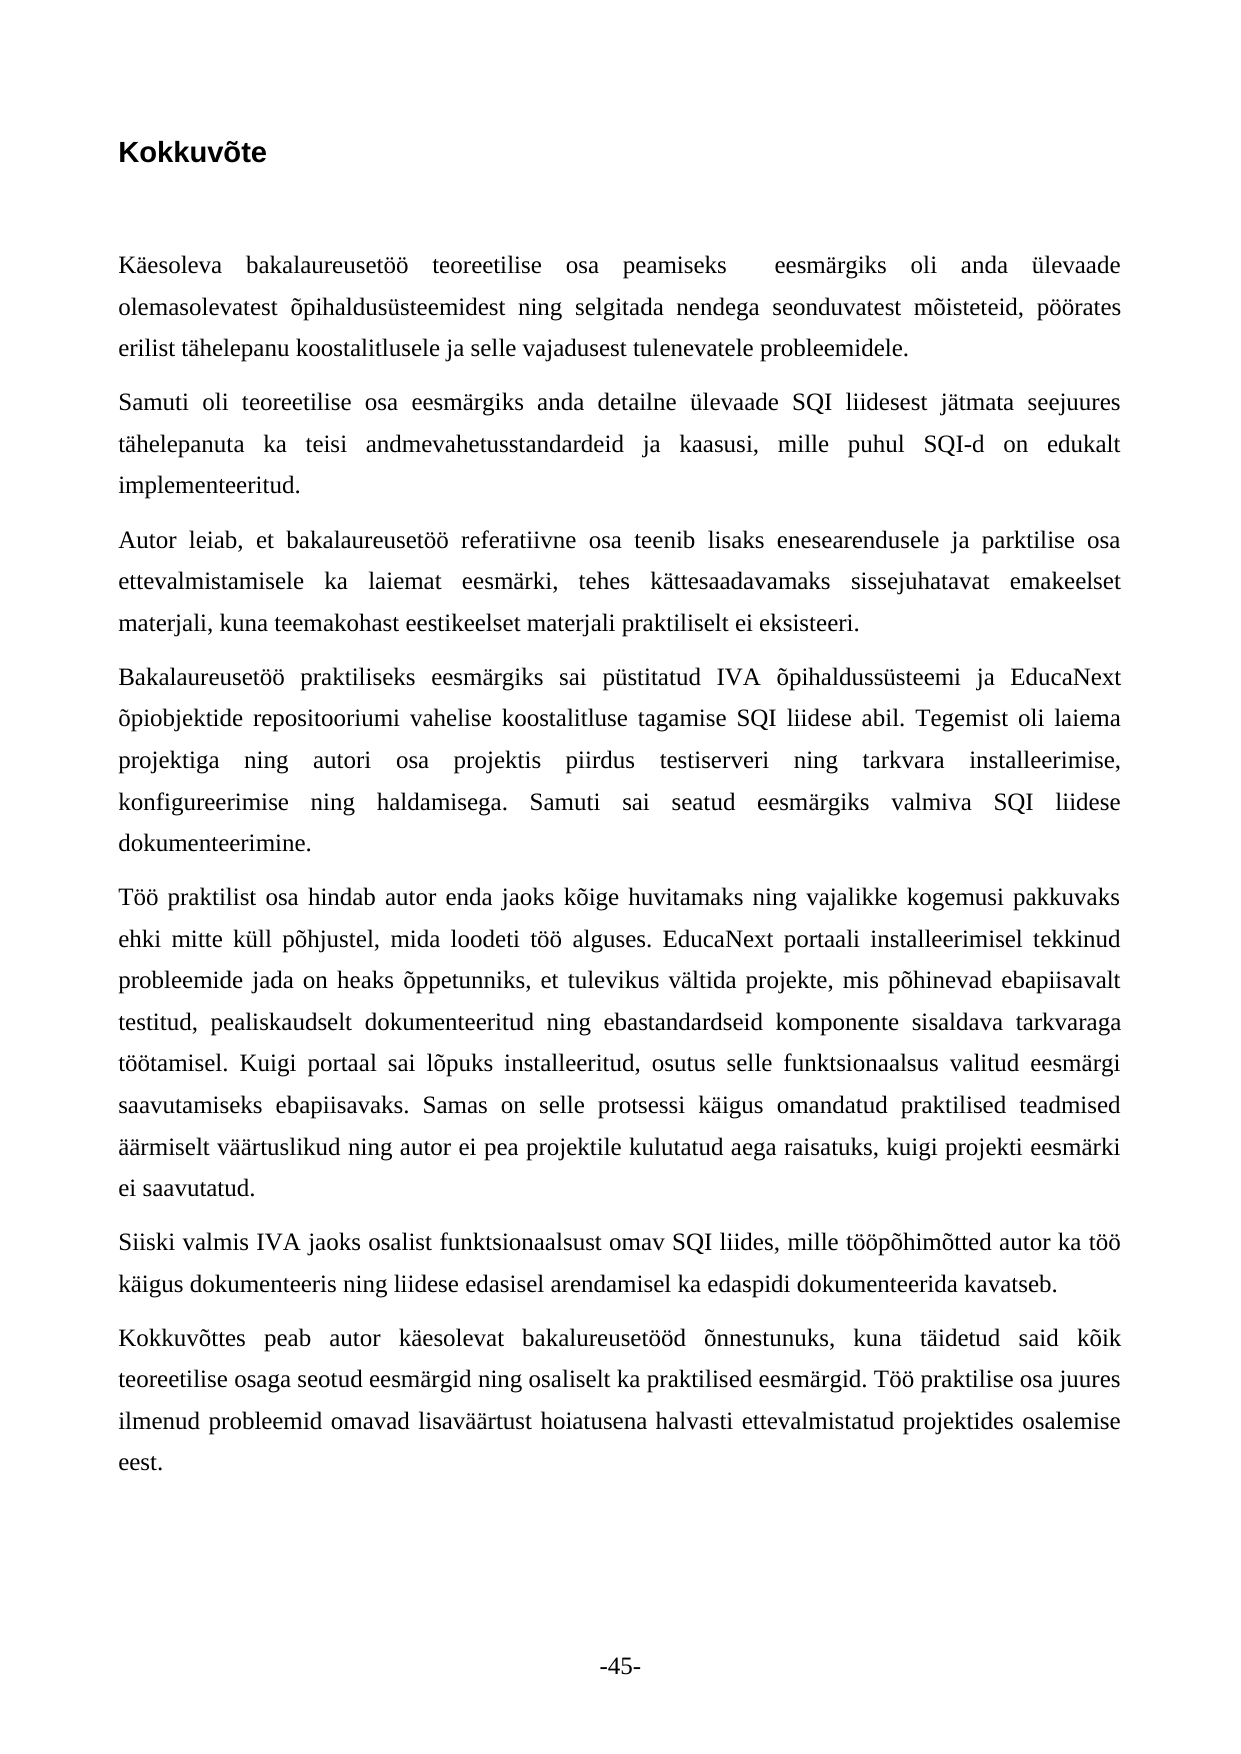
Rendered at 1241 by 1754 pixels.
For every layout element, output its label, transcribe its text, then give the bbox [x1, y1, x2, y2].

text Kokkuvõttes peab autor käesolevat bakalureusetööd õnnestunuks, kuna täidetud said kõik teoreetilise osaga seotud eesmärgid ning osaliselt ka praktilised eesmärgid. Töö praktilise osa juures ilmenud probleemid omavad lisaväärtust hoiatusena halvasti ettevalmistatud projektides osalemise eest. [118, 1324, 1122, 1476]
subtitle Kokkuvõte [118, 136, 1122, 168]
text Töö praktilist osa hindab autor enda jaoks kõige huvitamaks ning vajalikke kogemusi pakkuvaks ehki mitte küll põhjustel, mida loodeti töö alguses. EducaNext portaali installeerimisel tekkinud probleemide jada on heaks õppetunniks, et tulevikus vältida projekte, mis põhinevad ebapiisavalt testitud, pealiskaudselt dokumenteeritud ning ebastandardseid komponente sisaldava tarkvaraga töötamisel. Kuigi portaal sai lõpuks installeeritud, osutus selle funktsionaalsus valitud eesmärgi saavutamiseks ebapiisavaks. Samas on selle protsessi käigus omandatud praktilised teadmised äärmiselt väärtuslikud ning autor ei pea projektile kulutatud aega raisatuks, kuigi projekti eesmärki ei saavutatud. [118, 883, 1122, 1202]
text Siiski valmis IVA jaoks osalist funktsionaalsust omav SQI liides, mille tööpõhimõtted autor ka töö käigus dokumenteeris ning liidese edasisel arendamisel ka edaspidi dokumenteerida kavatseb. [118, 1228, 1122, 1297]
text Samuti oli teoreetilise osa eesmärgiks anda detailne ülevaade SQI liidesest jätmata seejuures tähelepanuta ka teisi andmevahetusstandardeid ja kaasusi, mille puhul SQI-d on edukalt implementeeritud. [118, 388, 1122, 499]
text Bakalaureusetöö praktiliseks eesmärgiks sai püstitatud IVA õpihaldussüsteemi ja EducaNext õpiobjektide repositooriumi vahelise koostalitluse tagamise SQI liidese abil. Tegemist oli laiema projektiga ning autori osa projektis piirdus testiserveri ning tarkvara installeerimise, konfigureerimise ning haldamisega. Samuti sai seatud eesmärgiks valmiva SQI liidese dokumenteerimine. [118, 663, 1122, 857]
text Käesoleva bakalaureusetöö teoreetilise osa peamiseks eesmärgiks oli anda ülevaade olemasolevatest õpihaldusüsteemidest ning selgitada nendega seonduvatest mõisteteid, pöörates erilist tähelepanu koostalitlusele ja selle vajadusest tulenevatele probleemidele. [118, 251, 1122, 362]
text Autor leiab, et bakalaureusetöö referatiivne osa teenib lisaks enesearendusele ja parktilise osa ettevalmistamisele ka laiemat eesmärki, tehes kättesaadavamaks sissejuhatavat emakeelset materjali, kuna teemakohast eestikeelset materjali praktiliselt ei eksisteeri. [118, 526, 1122, 637]
